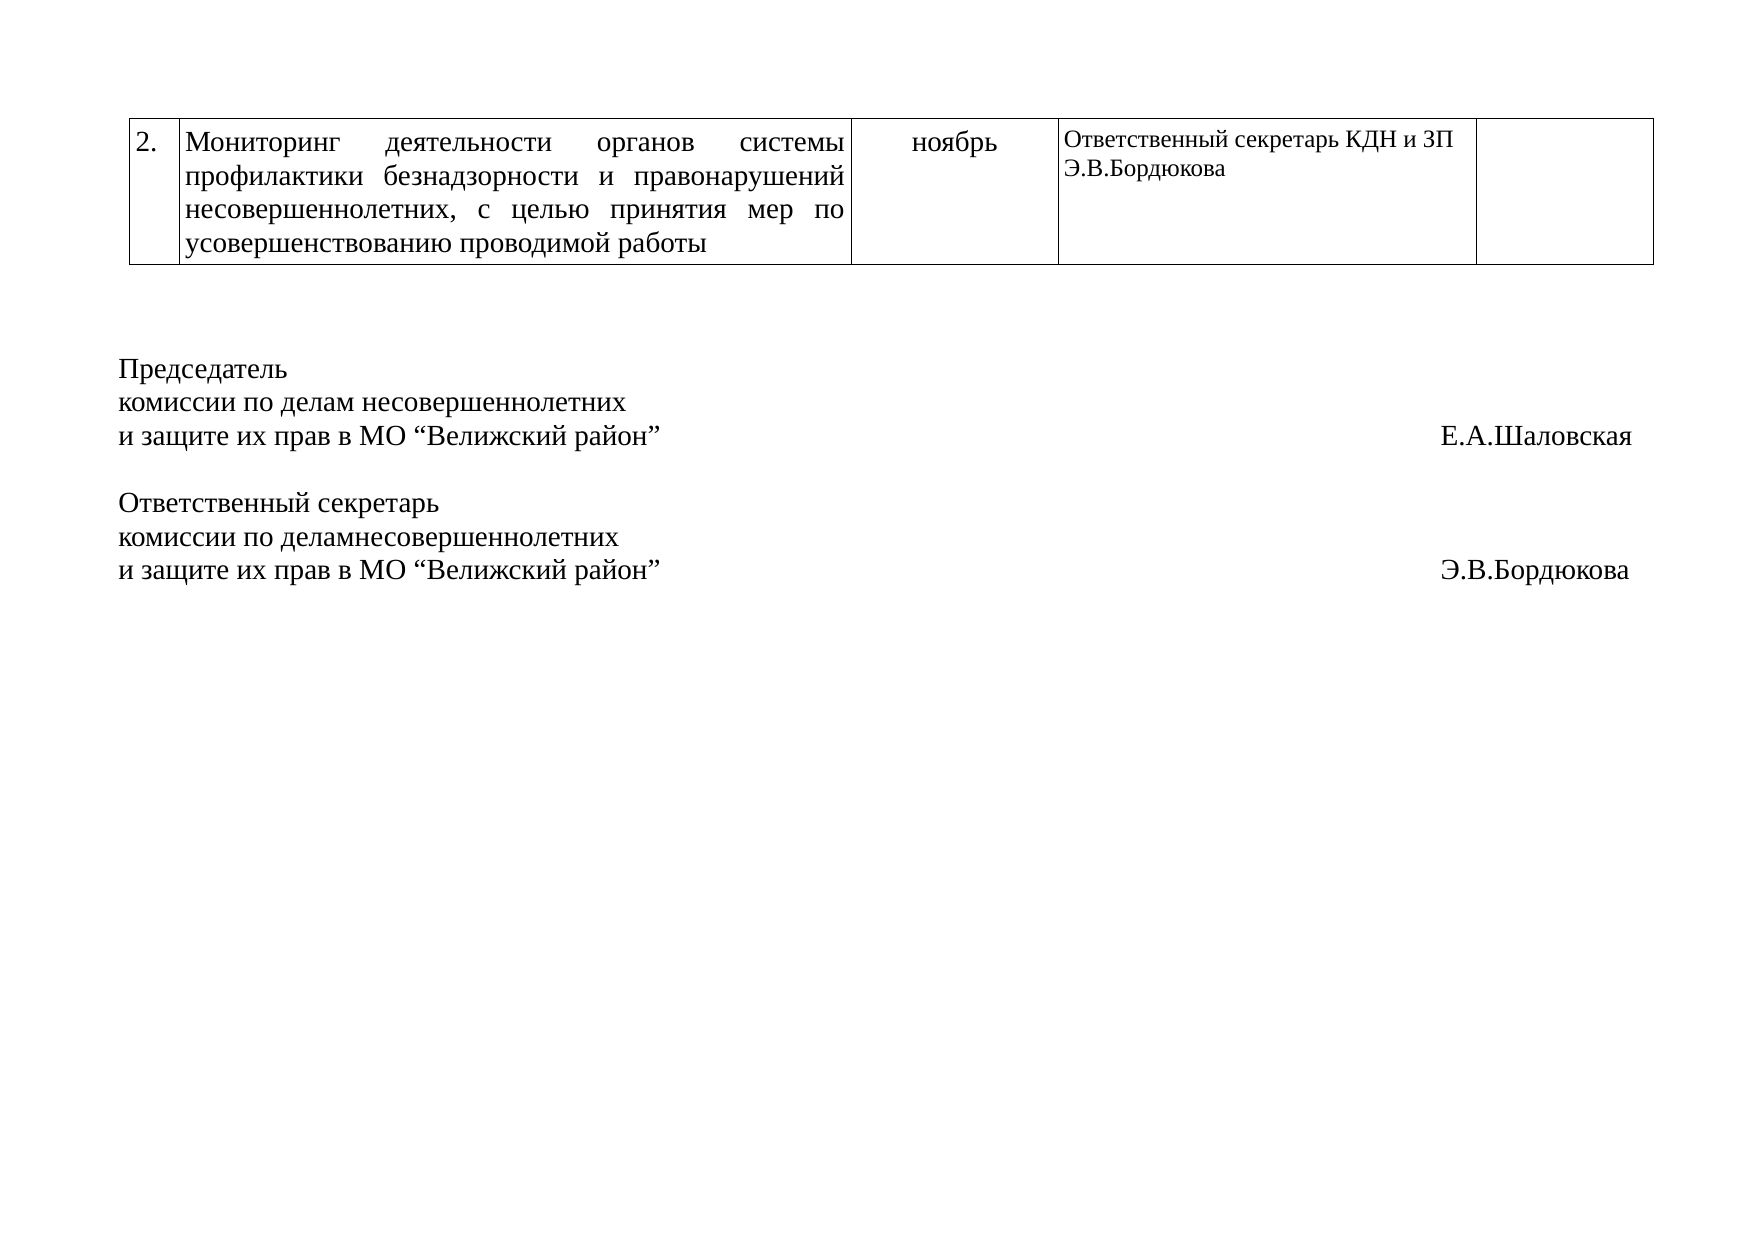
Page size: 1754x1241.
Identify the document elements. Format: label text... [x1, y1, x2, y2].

table_cell 2. [130, 119, 179, 264]
table_cell [1477, 119, 1653, 264]
table_cell Мониторинг деятельности органов системы профилактики безнадзорности и правонарушений несовершеннолетних, с целью принятия мер по усовершенствованию проводимой работы [180, 119, 851, 264]
text комиссии по деламнесовершеннолетних [118, 519, 1636, 552]
text комиссии по делам несовершеннолетних [118, 384, 1636, 418]
table_cell ноябрь [852, 119, 1058, 264]
text и защите их прав в МО “Велижский район” Э.В.Бордюкова [118, 552, 1636, 586]
text Председатель [118, 351, 1636, 384]
table_cell Ответственный секретарь КДН и ЗП Э.В.Бордюкова [1059, 119, 1476, 264]
text Ответственный секретарь [118, 485, 1636, 519]
text и защите их прав в МО “Велижский район” Е.А.Шаловская [118, 418, 1636, 452]
